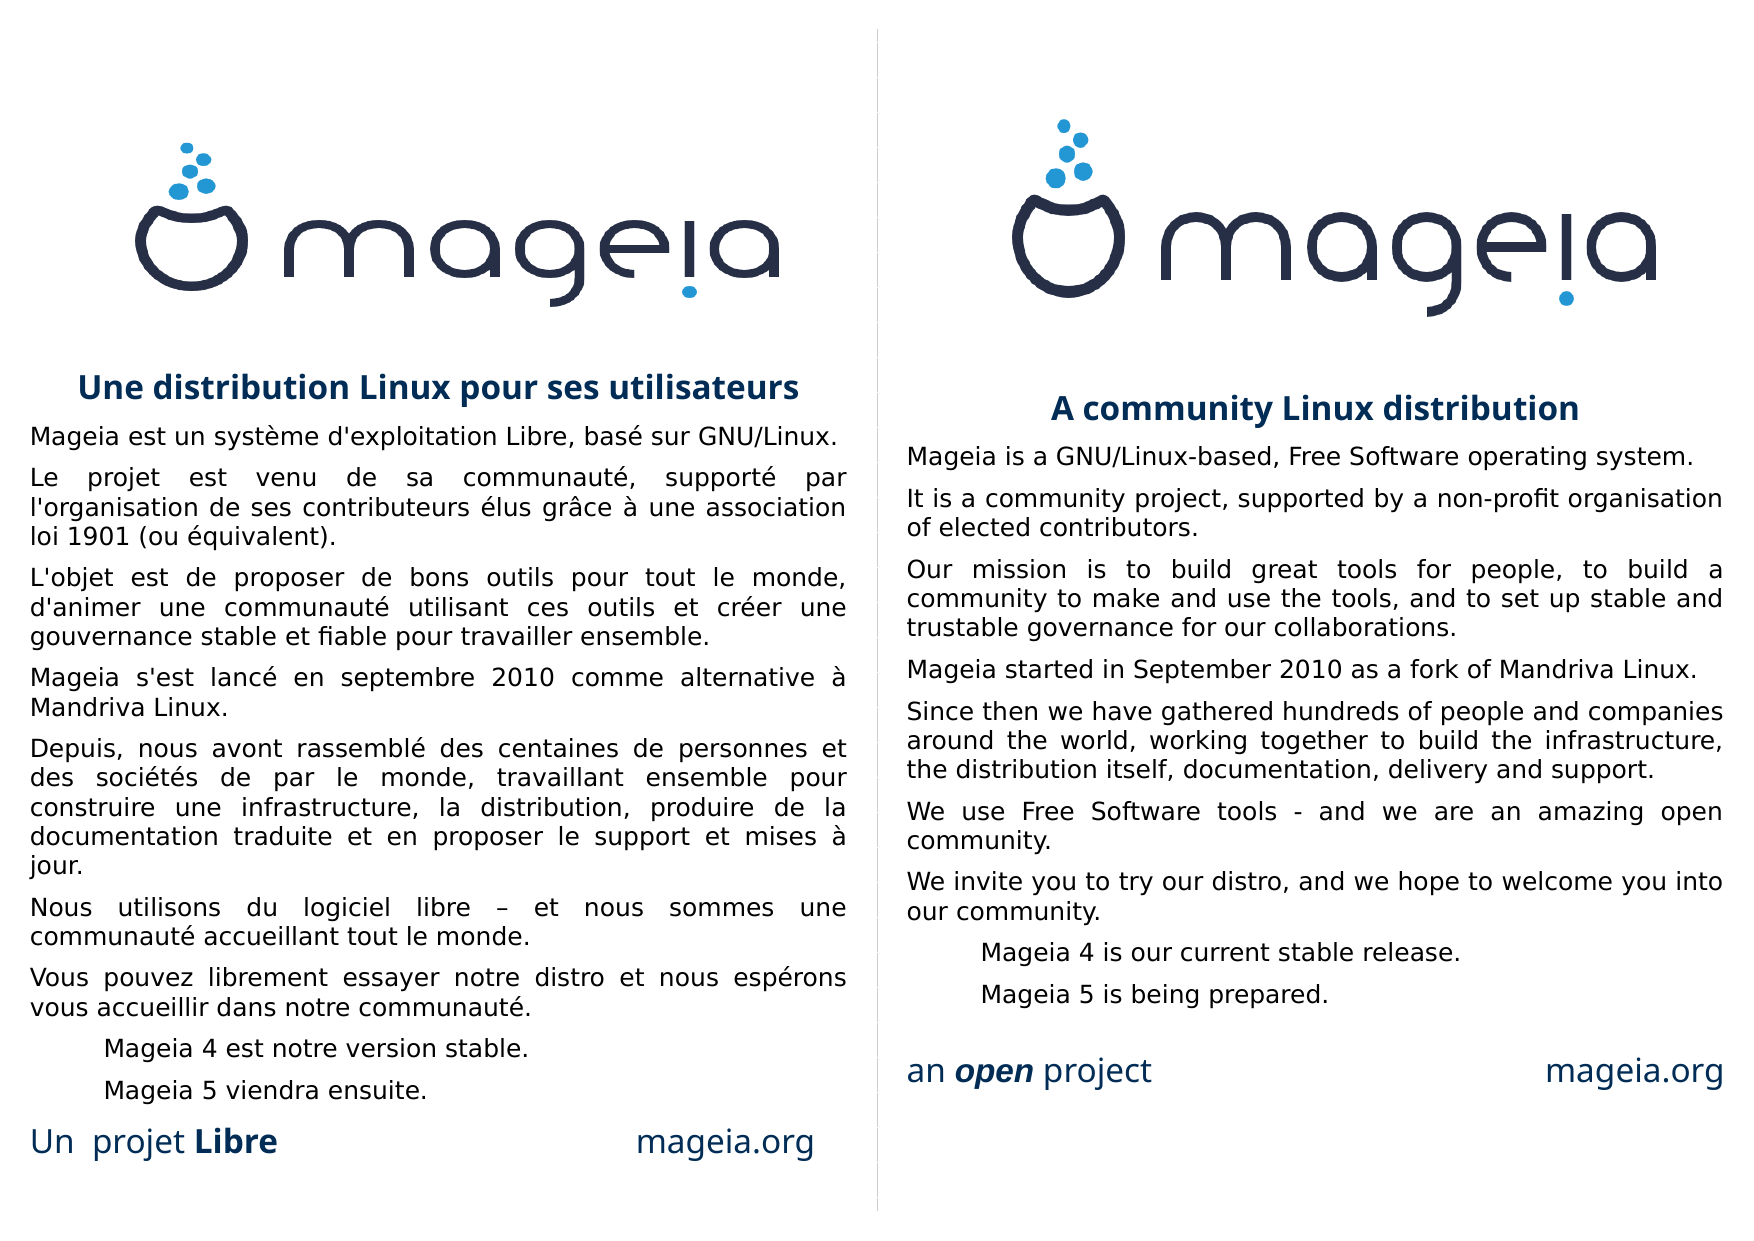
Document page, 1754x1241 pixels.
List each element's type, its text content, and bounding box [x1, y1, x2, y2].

subtitle Une distribution Linux pour ses utilisateurs [29, 364, 847, 409]
picture [29, 58, 848, 364]
text Nous utilisons du logiciel libre – et nous sommes une communauté accueillant tout le monde. [29, 893, 847, 951]
text It is a community project, supported by a non-profit organisation of elected contributors. [906, 484, 1724, 542]
text Mageia 4 est notre version stable. [103, 1034, 847, 1063]
subtitle an open project mageia.org [906, 1047, 1724, 1092]
text Le projet est venu de sa communauté, supporté par l'organisation de ses contributeurs élus grâce à une association loi 1901 (ou équivalent). [29, 463, 847, 551]
text Mageia est un système d'exploitation Libre, basé sur GNU/Linux. [29, 422, 847, 451]
text Mageia s'est lancé en septembre 2010 comme alternative à Mandriva Linux. [29, 663, 847, 722]
text We use Free Software tools - and we are an amazing open community. [906, 797, 1724, 855]
text Depuis, nous avont rassemblé des centaines de personnes et des sociétés de par le monde, travaillant ensemble pour construire une infrastructure, la distribution, produire de la documentation traduite et en proposer le support et mises à jour. [29, 734, 847, 880]
text Mageia 5 is being prepared. [980, 980, 1724, 1009]
text Since then we have gathered hundreds of people and companies around the world, working together to build the infrastructure, the distribution itself, documentation, delivery and support. [906, 697, 1724, 784]
text Mageia 5 viendra ensuite. [103, 1076, 847, 1105]
picture [906, 18, 1725, 385]
text Un projet Libre mageia.org [29, 1118, 846, 1163]
text We invite you to try our distro, and we hope to welcome you into our community. [906, 867, 1724, 926]
subtitle A community Linux distribution [906, 385, 1724, 430]
text Mageia started in September 2010 as a fork of Mandriva Linux. [906, 655, 1724, 684]
text Mageia 4 is our current stable release. [980, 938, 1724, 967]
text Mageia is a GNU/Linux-based, Free Software operating system. [906, 442, 1724, 472]
text L'objet est de proposer de bons outils pour tout le monde, d'animer une communauté utilisant ces outils et créer une gouvernance stable et fiable pour travailler ensemble. [29, 563, 847, 651]
text Vous pouvez librement essayer notre distro et nous espérons vous accueillir dans notre communauté. [29, 963, 847, 1022]
text Our mission is to build great tools for people, to build a community to make and use the tools, and to set up stable and trustable governance for our collaborations. [906, 555, 1724, 642]
